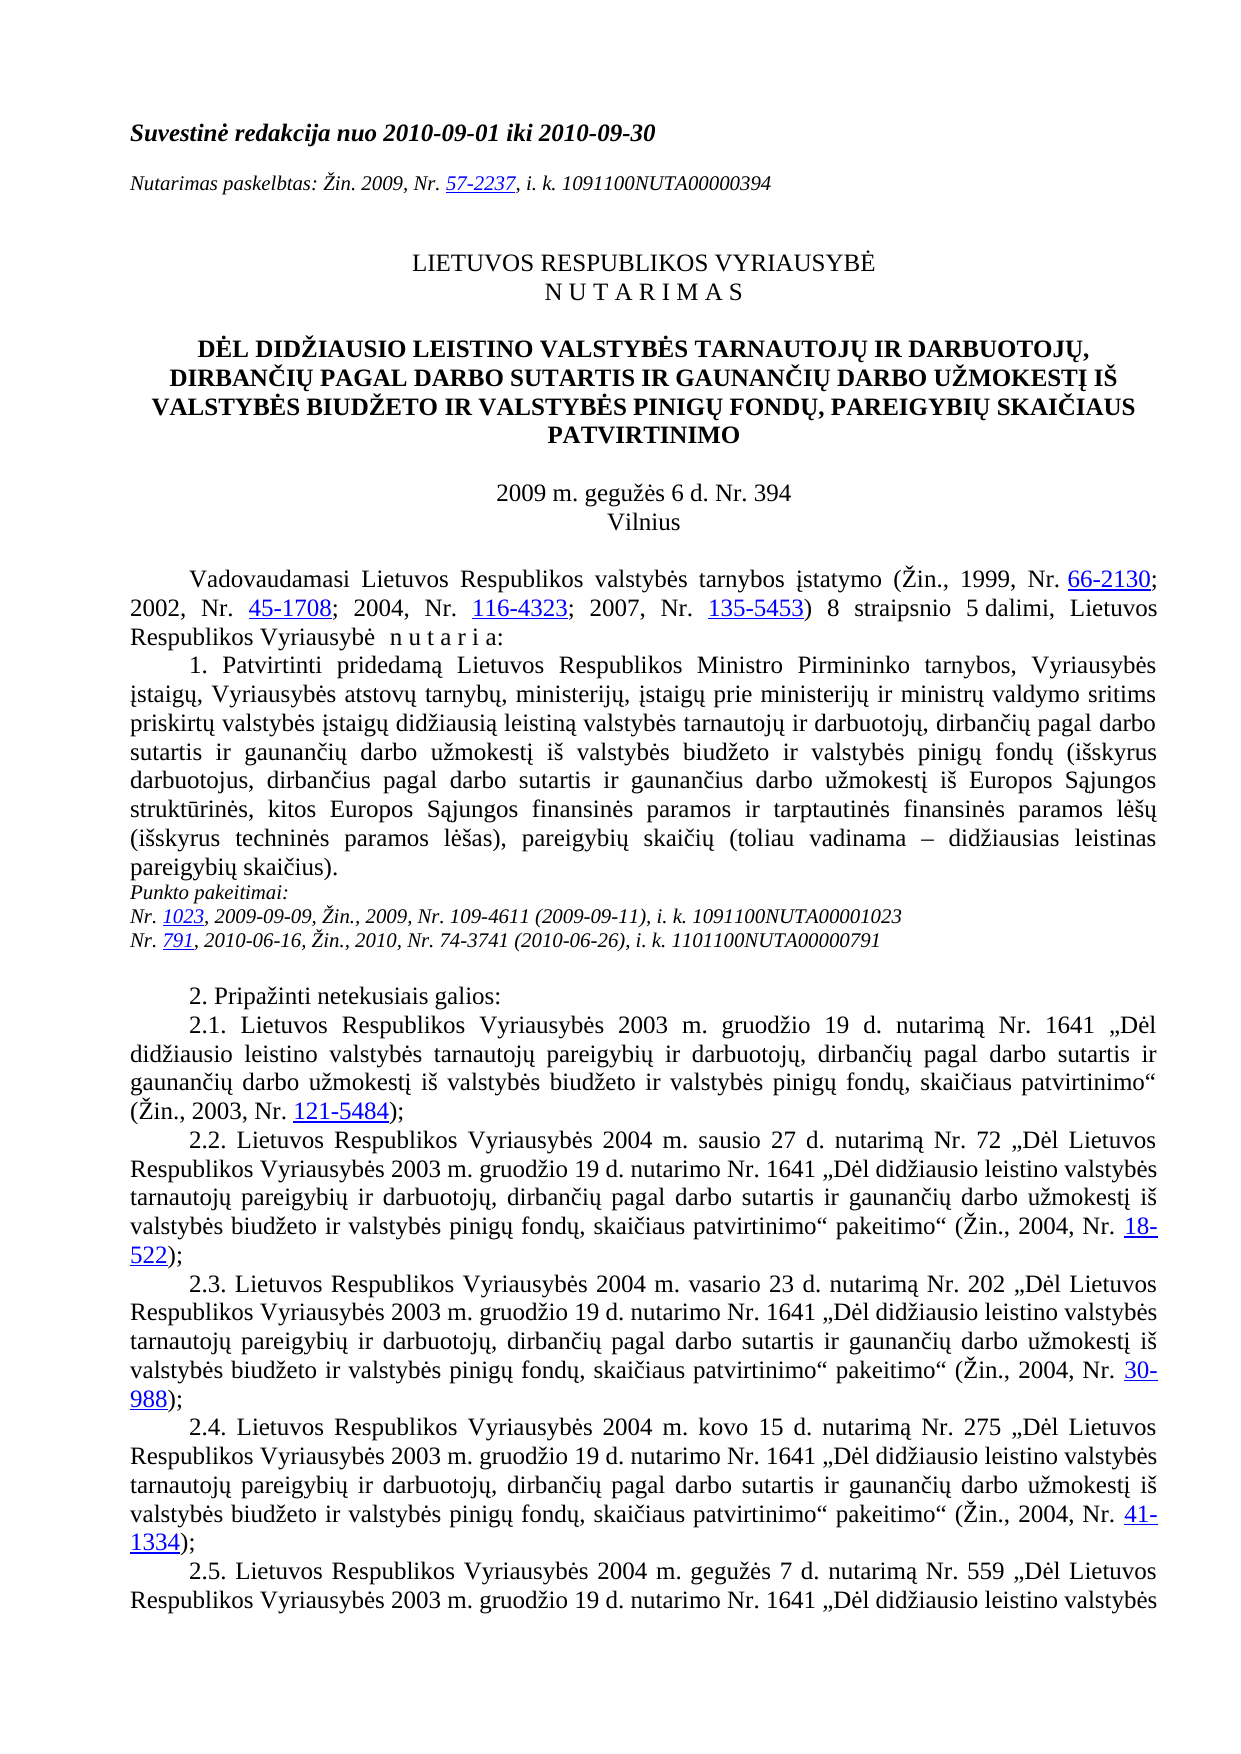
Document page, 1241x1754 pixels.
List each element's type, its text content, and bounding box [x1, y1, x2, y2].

text 2.3. Lietuvos Respublikos Vyriausybės 2004 m. vasario 23 d. nutarimą Nr. 202 „Dėl Lietuvos Respublikos Vyriausybės 2003 m. gruodžio 19 d. nutarimo Nr. 1641 „Dėl didžiausio leistino valstybės tarnautojų pareigybių ir darbuotojų, dirbančių pagal darbo sutartis ir gaunančių darbo užmokestį iš valstybės biudžeto ir valstybės pinigų fondų, skaičiaus patvirtinimo“ pakeitimo“ (Žin., 2004, Nr. 30-988); [130, 1269, 1157, 1412]
text Nutarimas paskelbtas: Žin. 2009, Nr. 57-2237, i. k. 1091100NUTA00000394 [130, 171, 1157, 195]
text Nr. 791, 2010-06-16, Žin., 2010, Nr. 74-3741 (2010-06-26), i. k. 1101100NUTA00000791 [130, 928, 1157, 952]
text Nr. 1023, 2009-09-09, Žin., 2009, Nr. 109-4611 (2009-09-11), i. k. 1091100NUTA00001023 [130, 904, 1157, 928]
text DĖL DIDŽIAUSIO LEISTINO VALSTYBĖS TARNAUTOJŲ IR DARBUOTOJŲ, DIRBANČIŲ PAGAL DARBO SUTARTIS IR GAUNANČIŲ DARBO UŽMOKESTĮ IŠ VALSTYBĖS BIUDŽETO IR VALSTYBĖS PINIGŲ FONDŲ, PAREIGYBIŲ SKAIČIAUS PATVIRTINIMO [130, 334, 1157, 449]
text 2. Pripažinti netekusiais galios: [130, 981, 1157, 1010]
text Lietuvos Respublikos Vyriausybė [130, 248, 1157, 277]
text Vadovaudamasi Lietuvos Respublikos valstybės tarnybos įstatymo (Žin., 1999, Nr. 66-2130; 2002, Nr. 45-1708; 2004, Nr. 116-4323; 2007, Nr. 135-5453) 8 straipsnio 5 dalimi, Lietuvos Respublikos Vyriausybė nutaria: [130, 564, 1157, 650]
text 2.5. Lietuvos Respublikos Vyriausybės 2004 m. gegužės 7 d. nutarimą Nr. 559 „Dėl Lietuvos Respublikos Vyriausybės 2003 m. gruodžio 19 d. nutarimo Nr. 1641 „Dėl didžiausio leistino valstybės [130, 1556, 1157, 1614]
text 2.4. Lietuvos Respublikos Vyriausybės 2004 m. kovo 15 d. nutarimą Nr. 275 „Dėl Lietuvos Respublikos Vyriausybės 2003 m. gruodžio 19 d. nutarimo Nr. 1641 „Dėl didžiausio leistino valstybės tarnautojų pareigybių ir darbuotojų, dirbančių pagal darbo sutartis ir gaunančių darbo užmokestį iš valstybės biudžeto ir valstybės pinigų fondų, skaičiaus patvirtinimo“ pakeitimo“ (Žin., 2004, Nr. 41-1334); [130, 1412, 1157, 1556]
text 2.2. Lietuvos Respublikos Vyriausybės 2004 m. sausio 27 d. nutarimą Nr. 72 „Dėl Lietuvos Respublikos Vyriausybės 2003 m. gruodžio 19 d. nutarimo Nr. 1641 „Dėl didžiausio leistino valstybės tarnautojų pareigybių ir darbuotojų, dirbančių pagal darbo sutartis ir gaunančių darbo užmokestį iš valstybės biudžeto ir valstybės pinigų fondų, skaičiaus patvirtinimo“ pakeitimo“ (Žin., 2004, Nr. 18-522); [130, 1125, 1157, 1269]
text 1. Patvirtinti pridedamą Lietuvos Respublikos Ministro Pirmininko tarnybos, Vyriausybės įstaigų, Vyriausybės atstovų tarnybų, ministerijų, įstaigų prie ministerijų ir ministrų valdymo sritims priskirtų valstybės įstaigų didžiausią leistiną valstybės tarnautojų ir darbuotojų, dirbančių pagal darbo sutartis ir gaunančių darbo užmokestį iš valstybės biudžeto ir valstybės pinigų fondų (išskyrus darbuotojus, dirbančius pagal darbo sutartis ir gaunančius darbo užmokestį iš Europos Sąjungos struktūrinės, kitos Europos Sąjungos finansinės paramos ir tarptautinės finansinės paramos lėšų (išskyrus techninės paramos lėšas), pareigybių skaičių (toliau vadinama – didžiausias leistinas pareigybių skaičius). [130, 650, 1157, 880]
text 2.1. Lietuvos Respublikos Vyriausybės 2003 m. gruodžio 19 d. nutarimą Nr. 1641 „Dėl didžiausio leistino valstybės tarnautojų pareigybių ir darbuotojų, dirbančių pagal darbo sutartis ir gaunančių darbo užmokestį iš valstybės biudžeto ir valstybės pinigų fondų, skaičiaus patvirtinimo“ (Žin., 2003, Nr. 121-5484); [130, 1010, 1157, 1125]
text 2009 m. gegužės 6 d. Nr. 394 [130, 478, 1157, 507]
text Punkto pakeitimai: [130, 880, 1157, 904]
text Vilnius [130, 507, 1157, 535]
text NUTARIMAS [130, 277, 1157, 305]
text Suvestinė redakcija nuo 2010-09-01 iki 2010-09-30 [130, 118, 1157, 147]
